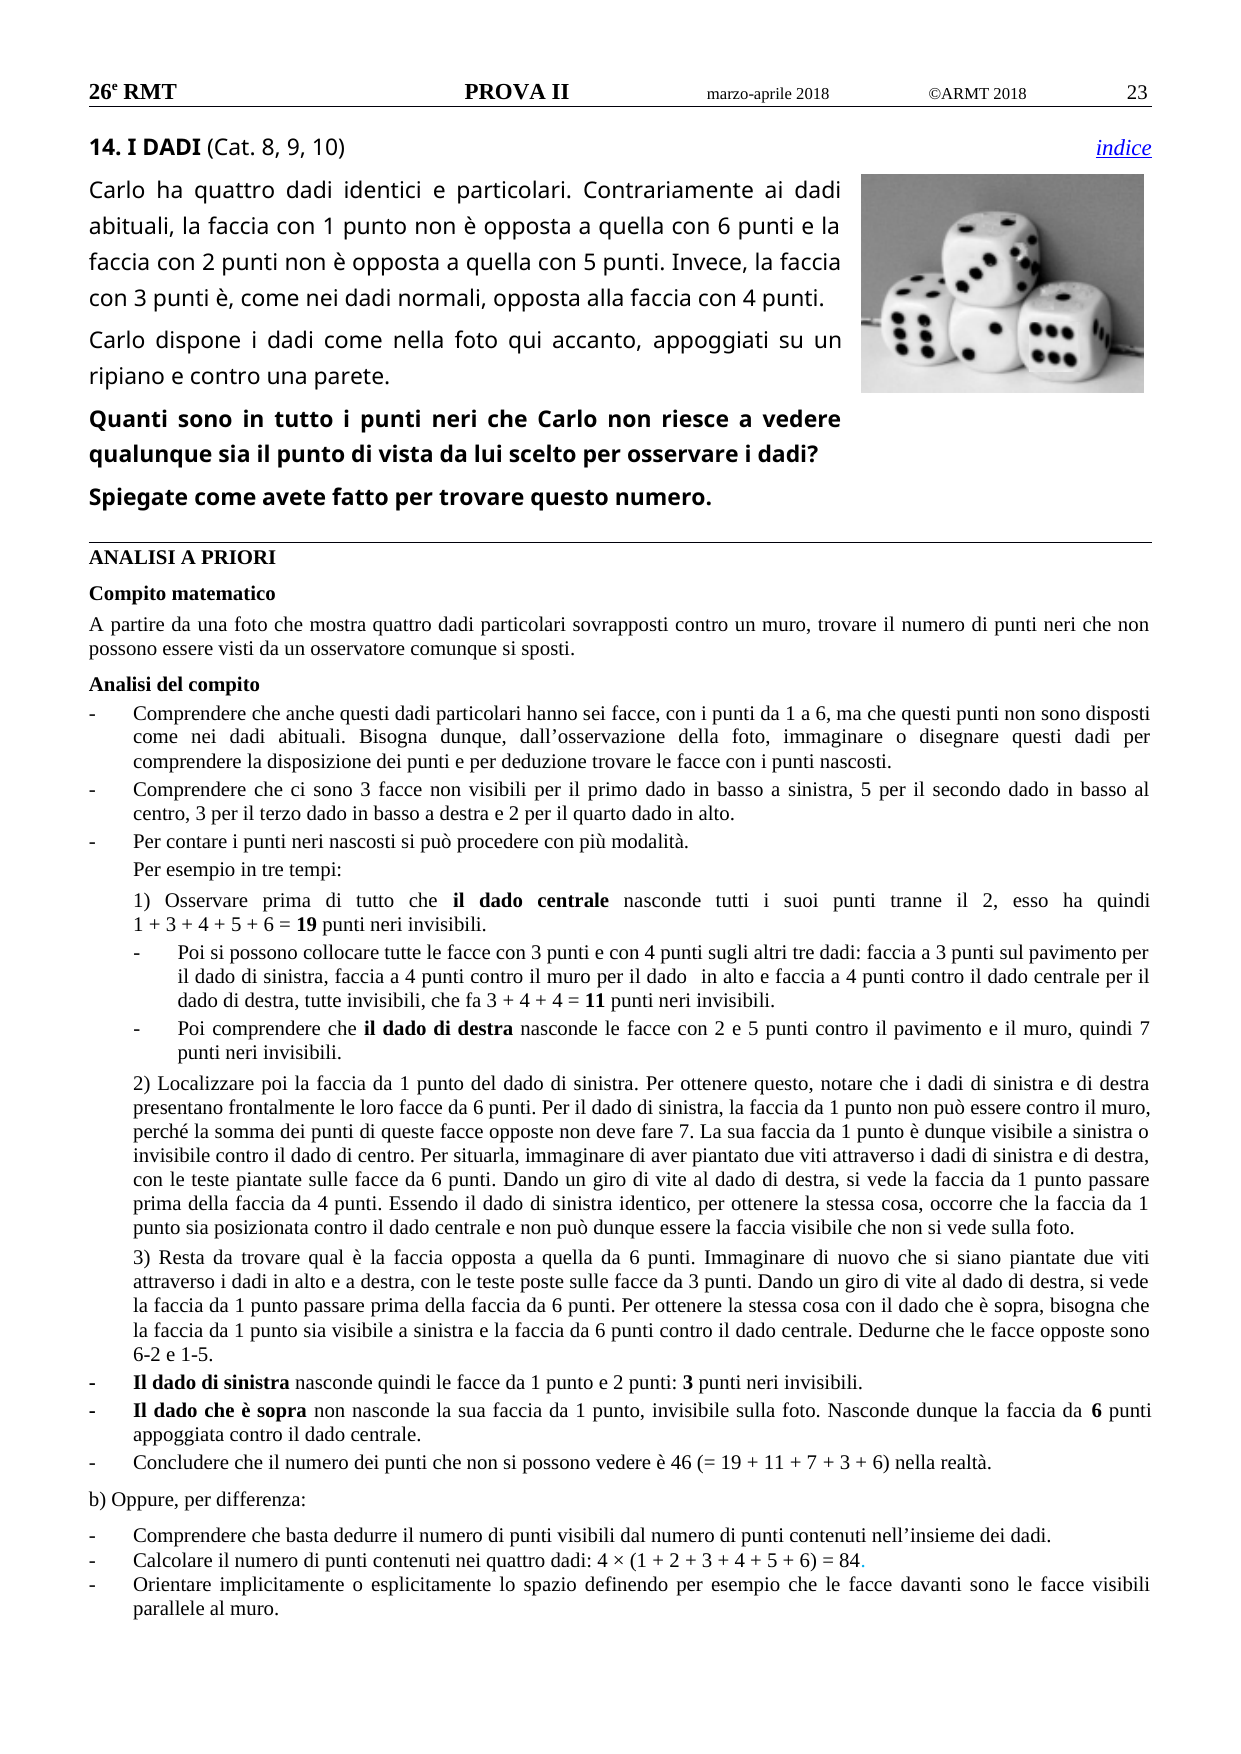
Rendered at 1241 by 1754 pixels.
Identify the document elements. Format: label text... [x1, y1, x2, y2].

text 2) Localizzare poi la faccia da 1 punto del dado di sinistra. Per ottenere questo, notare che i dadi di sinistra e di destra presentano frontalmente le loro facce da 6 punti. Per il dado di sinistra, la faccia da 1 punto non può essere contro il muro, perché la somma dei punti di queste facce opposte non deve fare 7. La sua faccia da 1 punto è dunque visibile a sinistra o invisibile contro il dado di centro. Per situarla, immaginare di aver piantato due viti attraverso i dadi di sinistra e di destra, con le teste piantate sulle facce da 6 punti. Dando un giro di vite al dado di destra, si vede la faccia da 1 punto passare prima della faccia da 4 punti. Essendo il dado di sinistra identico, per ottenere la stessa cosa, occorre che la faccia da 1 punto sia posizionata contro il dado centrale e non può dunque essere la faccia visibile che non si vede sulla foto. [89, 1071, 1152, 1239]
text Quanti sono in tutto i punti neri che Carlo non riesce a vedere qualunque sia il punto di vista da lui scelto per osservare i dadi? [89, 402, 1152, 470]
text Carlo ha quattro dadi identici e particolari. Contrariamente ai dadi abituali, la faccia con 1 punto non è opposta a quella con 6 punti e la faccia con 2 punti non è opposta a quella con 5 punti. Invece, la faccia con 3 punti è, come nei dadi normali, opposta alla faccia con 4 punti. [89, 174, 861, 313]
text - Calcolare il numero di punti contenuti nei quattro dadi: 4 × (1 + 2 + 3 + 4 + 5 + 6) = 84. [89, 1547, 1152, 1572]
text Carlo dispone i dadi come nella foto qui accanto, appoggiati su un ripiano e contro una parete. [89, 324, 861, 392]
text - Comprendere che basta dedurre il numero di punti visibili dal numero di punti contenuti nell’insieme dei dadi. [89, 1523, 1152, 1547]
text 3) Resta da trovare qual è la faccia opposta a quella da 6 punti. Immaginare di nuovo che si siano piantate due viti attraverso i dadi in alto e a destra, con le teste poste sulle facce da 3 punti. Dando un giro di vite al dado di destra, si vede la faccia da 1 punto passare prima della faccia da 6 punti. Per ottenere la stessa cosa con il dado che è sopra, bisogna che la faccia da 1 punto sia visibile a sinistra e la faccia da 6 punti contro il dado centrale. Dedurne che le facce opposte sono 6-2 e 1-5. [89, 1245, 1152, 1366]
text 1) Osservare prima di tutto che il dado centrale nasconde tutti i suoi punti tranne il 2, esso ha quindi 1 + 3 + 4 + 5 + 6 = 19 punti neri invisibili. [133, 888, 1152, 936]
text - Orientare implicitamente o esplicitamente lo spazio definendo per esempio che le facce davanti sono le facce visibili parallele al muro. [89, 1572, 1152, 1620]
subtitle Analisi del compito [89, 672, 1152, 696]
text - Poi si possono collocare tutte le facce con 3 punti e con 4 punti sugli altri tre dadi: faccia a 3 punti sul pavimento per il dado di sinistra, faccia a 4 punti contro il muro per il dado in alto e faccia a 4 punti contro il dado centrale per il dado di destra, tutte invisibili, che fa 3 + 4 + 4 = 11 punti neri invisibili. [133, 940, 1152, 1012]
text - Per contare i punti neri nascosti si può procedere con più modalità. [89, 829, 1152, 853]
text - Il dado di sinistra nasconde quindi le facce da 1 punto e 2 punti: 3 punti neri invisibili. [89, 1370, 1152, 1394]
subtitle Compito matematico [89, 581, 1152, 605]
text A partire da una foto che mostra quattro dadi particolari sovrapposti contro un muro, trovare il numero di punti neri che non possono essere visti da un osservatore comunque si sposti. [89, 612, 1152, 660]
text - Comprendere che ci sono 3 facce non visibili per il primo dado in basso a sinistra, 5 per il secondo dado in basso al centro, 3 per il terzo dado in basso a destra e 2 per il quarto dado in alto. [89, 777, 1152, 825]
subtitle Spiegate come avete fatto per trovare questo numero. [89, 481, 1152, 512]
picture [861, 174, 1144, 393]
text 14. I DADI (Cat. 8, 9, 10) indice [89, 131, 1152, 162]
text - Poi comprendere che il dado di destra nasconde le facce con 2 e 5 punti contro il pavimento e il muro, quindi 7 punti neri invisibili. [133, 1016, 1152, 1064]
subtitle Analisi a priori [89, 543, 1152, 569]
text Per esempio in tre tempi: [89, 857, 1152, 881]
text - Il dado che è sopra non nasconde la sua faccia da 1 punto, invisibile sulla foto. Nasconde dunque la faccia da 6 punti appoggiata contro il dado centrale. [89, 1398, 1152, 1446]
text - Concludere che il numero dei punti che non si possono vedere è 46 (= 19 + 11 + 7 + 3 + 6) nella realtà. [89, 1450, 1152, 1474]
text b) Oppure, per differenza: [89, 1487, 1152, 1511]
text - Comprendere che anche questi dadi particolari hanno sei facce, con i punti da 1 a 6, ma che questi punti non sono disposti come nei dadi abituali. Bisogna dunque, dall’osservazione della foto, immaginare o disegnare questi dadi per comprendere la disposizione dei punti e per deduzione trovare le facce con i punti nascosti. [89, 700, 1152, 773]
